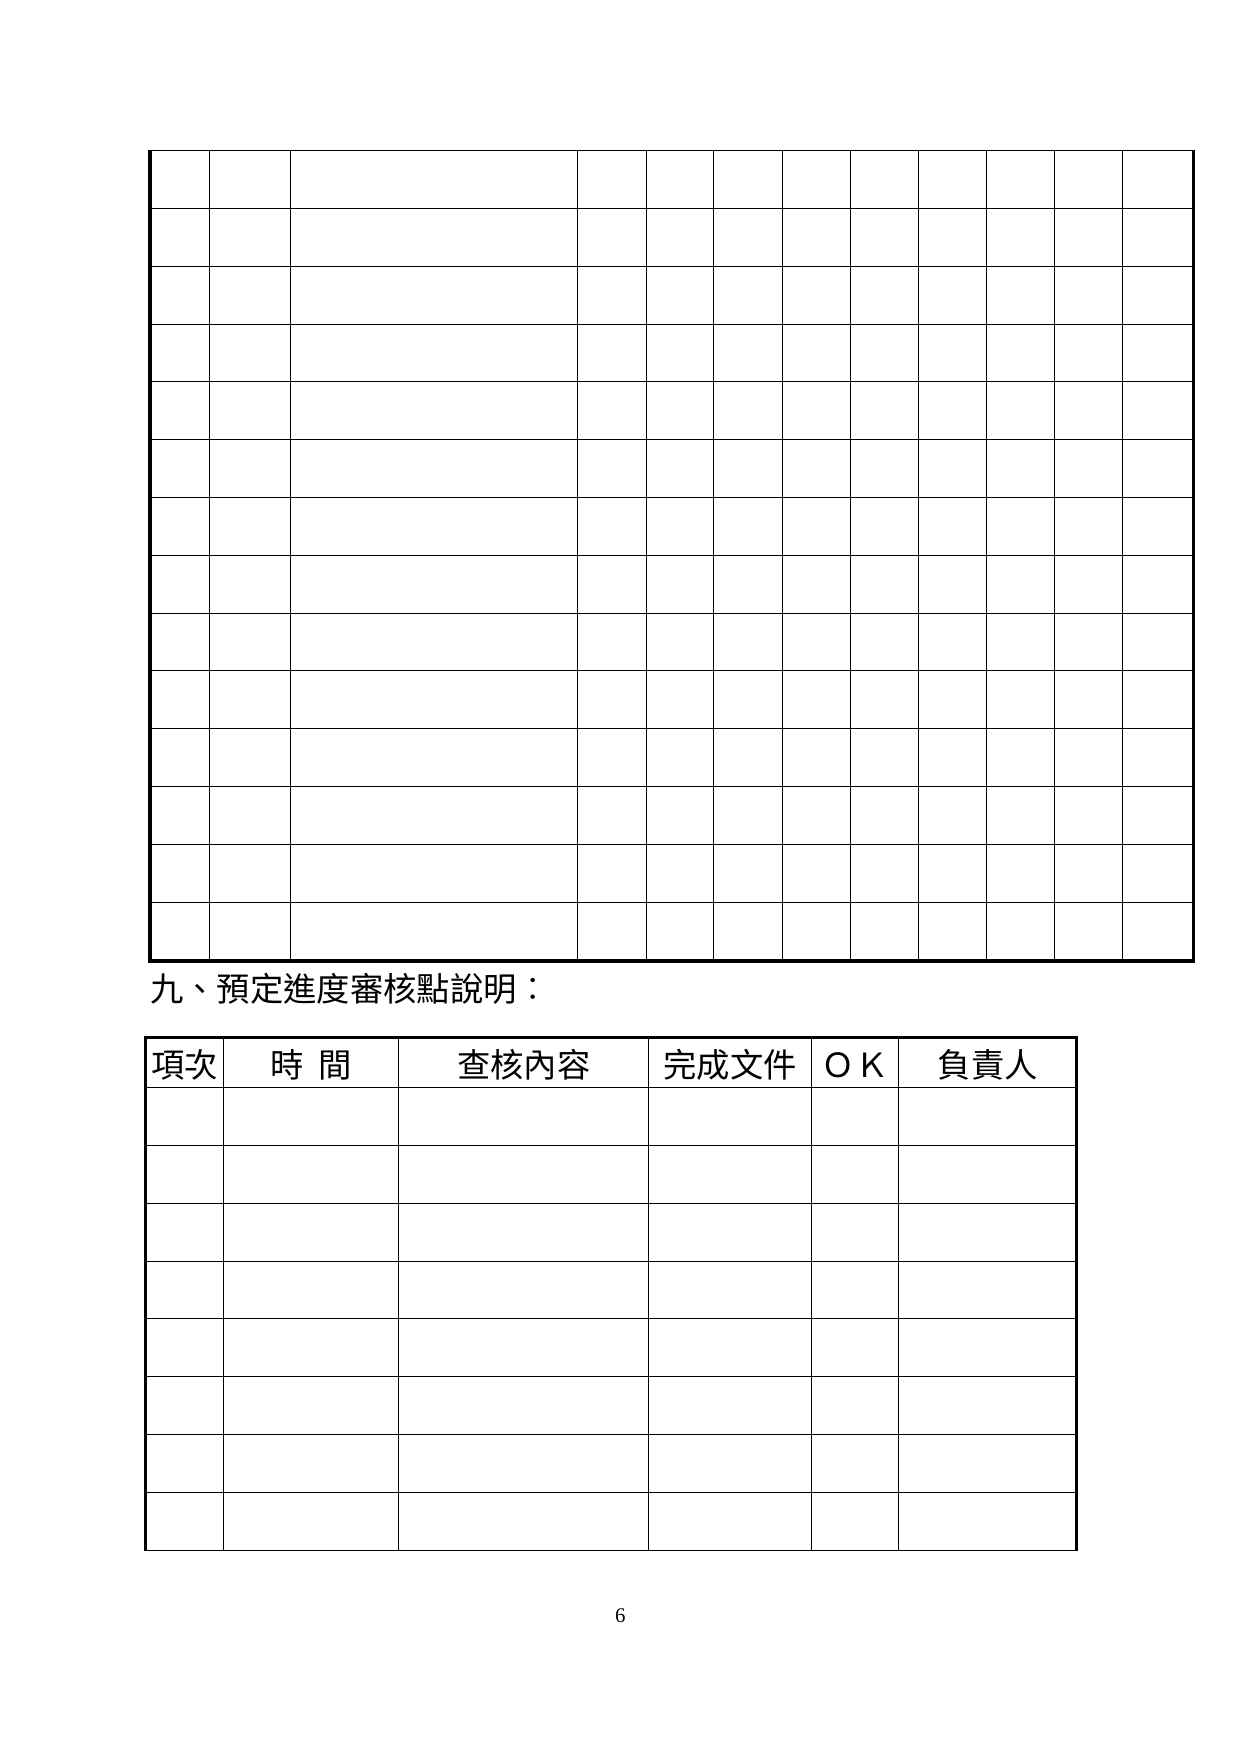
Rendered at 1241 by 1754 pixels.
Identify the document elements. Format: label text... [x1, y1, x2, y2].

table_cell [649, 1377, 811, 1434]
table_cell [1055, 671, 1122, 728]
table_cell [152, 903, 209, 959]
table_cell [647, 671, 713, 728]
table_cell [783, 151, 850, 208]
table_cell [812, 1204, 898, 1261]
table_cell [578, 671, 646, 728]
table_cell [919, 382, 986, 439]
table_cell [714, 903, 782, 959]
table_cell [147, 1319, 223, 1376]
table_cell [851, 614, 918, 670]
table_cell [224, 1493, 398, 1549]
table_header 負責人 [899, 1039, 1075, 1087]
table_cell [987, 556, 1054, 612]
table_cell [987, 903, 1054, 959]
table_cell [783, 845, 850, 902]
table_cell [919, 903, 986, 959]
table_cell [714, 556, 782, 612]
table_cell [783, 267, 850, 323]
table_cell [851, 671, 918, 728]
table_header 時 間 [224, 1039, 398, 1087]
table_cell [1123, 787, 1192, 844]
table_cell [987, 671, 1054, 728]
table_cell [647, 209, 713, 266]
table_cell [224, 1262, 398, 1318]
table_cell [578, 787, 646, 844]
table_cell [647, 267, 713, 323]
table_cell [987, 382, 1054, 439]
table_cell [647, 556, 713, 612]
table_cell [714, 382, 782, 439]
table_cell [919, 325, 986, 381]
table_cell [291, 845, 577, 902]
table_cell [578, 903, 646, 959]
table_cell [291, 614, 577, 670]
table_cell [578, 556, 646, 612]
table_cell [152, 382, 209, 439]
text 九、預定進度審核點說明︰ [150, 963, 1090, 1011]
table_cell [647, 325, 713, 381]
table_cell [224, 1088, 398, 1145]
table_cell [919, 209, 986, 266]
table_cell [291, 267, 577, 323]
table_cell [152, 325, 209, 381]
table_cell [919, 498, 986, 555]
table_cell [987, 845, 1054, 902]
table_cell [647, 614, 713, 670]
table_cell [851, 903, 918, 959]
table_cell [987, 787, 1054, 844]
table_cell [399, 1146, 648, 1203]
table_cell [291, 209, 577, 266]
table_cell [210, 787, 290, 844]
table_cell [1055, 440, 1122, 497]
table_cell [783, 903, 850, 959]
table_cell [291, 556, 577, 612]
table_cell [1055, 556, 1122, 612]
table_cell [919, 845, 986, 902]
table_cell [399, 1319, 648, 1376]
table_cell [919, 614, 986, 670]
table_cell [919, 671, 986, 728]
table_cell [919, 440, 986, 497]
table_cell [578, 729, 646, 786]
table_cell [919, 729, 986, 786]
table_cell [1055, 151, 1122, 208]
table_cell [919, 787, 986, 844]
table_header ＯＫ [812, 1039, 898, 1087]
table_header 項次 [147, 1039, 223, 1087]
table_cell [899, 1319, 1075, 1376]
table_cell [1055, 845, 1122, 902]
table_cell [783, 209, 850, 266]
table_cell [578, 440, 646, 497]
table_cell [647, 729, 713, 786]
table_cell [899, 1088, 1075, 1145]
table_cell [210, 729, 290, 786]
table_cell [1123, 845, 1192, 902]
table_cell [152, 729, 209, 786]
table_cell [649, 1204, 811, 1261]
table_cell [899, 1493, 1075, 1549]
table_cell [147, 1377, 223, 1434]
table_cell [987, 209, 1054, 266]
table_cell [210, 267, 290, 323]
table_cell [578, 498, 646, 555]
table_cell [210, 903, 290, 959]
table_cell [649, 1146, 811, 1203]
table_cell [1055, 209, 1122, 266]
table_cell [851, 325, 918, 381]
table_cell [210, 382, 290, 439]
table_cell [224, 1377, 398, 1434]
table_cell [399, 1493, 648, 1549]
table_cell [647, 440, 713, 497]
table_cell [647, 787, 713, 844]
table_cell [291, 787, 577, 844]
table_cell [291, 440, 577, 497]
table_cell [714, 209, 782, 266]
table_cell [210, 845, 290, 902]
table_cell [1123, 209, 1192, 266]
table_cell [714, 845, 782, 902]
table_cell [1123, 729, 1192, 786]
table_cell [152, 498, 209, 555]
table_cell [1123, 556, 1192, 612]
table_cell [1123, 903, 1192, 959]
table_cell [647, 845, 713, 902]
table_cell [210, 440, 290, 497]
table_cell [224, 1204, 398, 1261]
table_cell [291, 498, 577, 555]
table_cell [714, 787, 782, 844]
table_cell [987, 440, 1054, 497]
table_cell [578, 325, 646, 381]
table_cell [987, 498, 1054, 555]
table_cell [812, 1493, 898, 1549]
table_cell [851, 556, 918, 612]
table_cell [147, 1204, 223, 1261]
table_cell [210, 498, 290, 555]
table_cell [851, 267, 918, 323]
table_cell [899, 1262, 1075, 1318]
table_cell [714, 729, 782, 786]
table_cell [987, 151, 1054, 208]
table_cell [291, 151, 577, 208]
table_cell [899, 1435, 1075, 1492]
table_cell [1123, 498, 1192, 555]
table_cell [578, 151, 646, 208]
table_cell [649, 1088, 811, 1145]
table_cell [987, 325, 1054, 381]
table_cell [899, 1146, 1075, 1203]
table_cell [147, 1088, 223, 1145]
table_cell [1055, 903, 1122, 959]
table_cell [851, 787, 918, 844]
table_cell [812, 1088, 898, 1145]
table_cell [399, 1088, 648, 1145]
table_cell [714, 151, 782, 208]
table_cell [399, 1435, 648, 1492]
table_cell [224, 1435, 398, 1492]
table_cell [152, 556, 209, 612]
table_cell [210, 614, 290, 670]
table_cell [578, 382, 646, 439]
table_cell [783, 671, 850, 728]
table_cell [783, 556, 850, 612]
table_cell [647, 151, 713, 208]
table_cell [210, 209, 290, 266]
table_cell [578, 845, 646, 902]
table_cell [1055, 267, 1122, 323]
table_cell [714, 325, 782, 381]
table_cell [812, 1435, 898, 1492]
table_cell [578, 209, 646, 266]
table_cell [147, 1146, 223, 1203]
table_cell [1123, 614, 1192, 670]
table_cell [152, 787, 209, 844]
table_cell [851, 498, 918, 555]
table_cell [1055, 729, 1122, 786]
table_cell [783, 614, 850, 670]
table_cell [987, 729, 1054, 786]
table_cell [714, 498, 782, 555]
table_cell [649, 1319, 811, 1376]
table_cell [1123, 267, 1192, 323]
table_cell [152, 267, 209, 323]
table_cell [578, 614, 646, 670]
table_cell [649, 1262, 811, 1318]
table_cell [647, 382, 713, 439]
table_cell [147, 1435, 223, 1492]
table_cell [783, 440, 850, 497]
table_cell [851, 845, 918, 902]
table_cell [783, 382, 850, 439]
table_cell [812, 1262, 898, 1318]
table_cell [152, 671, 209, 728]
table_cell [147, 1493, 223, 1549]
table_cell [647, 498, 713, 555]
table_cell [210, 325, 290, 381]
table_cell [210, 671, 290, 728]
table_header 查核內容 [399, 1039, 648, 1087]
table_cell [291, 729, 577, 786]
table_cell [152, 845, 209, 902]
table_cell [851, 382, 918, 439]
table_cell [291, 903, 577, 959]
table_cell [649, 1435, 811, 1492]
table_cell [919, 556, 986, 612]
table_cell [1123, 382, 1192, 439]
table_cell [210, 556, 290, 612]
table_cell [291, 382, 577, 439]
table_cell [1055, 787, 1122, 844]
table_cell [399, 1377, 648, 1434]
table_cell [783, 787, 850, 844]
table_cell [224, 1146, 398, 1203]
table_cell [851, 209, 918, 266]
table_cell [152, 209, 209, 266]
table_cell [899, 1204, 1075, 1261]
table_cell [649, 1493, 811, 1549]
table_cell [1123, 151, 1192, 208]
table_cell [224, 1319, 398, 1376]
table_cell [399, 1204, 648, 1261]
table_cell [1055, 498, 1122, 555]
table_cell [919, 151, 986, 208]
table_cell [783, 325, 850, 381]
table_cell [152, 614, 209, 670]
table_cell [291, 671, 577, 728]
table_cell [291, 325, 577, 381]
table_cell [147, 1262, 223, 1318]
table_cell [812, 1319, 898, 1376]
table_cell [987, 614, 1054, 670]
table_cell [1123, 440, 1192, 497]
table_cell [152, 440, 209, 497]
table_cell [1123, 325, 1192, 381]
table_cell [399, 1262, 648, 1318]
table_cell [783, 498, 850, 555]
table_cell [783, 729, 850, 786]
table_cell [899, 1377, 1075, 1434]
table_cell [851, 729, 918, 786]
table_cell [152, 151, 209, 208]
table_cell [1055, 325, 1122, 381]
table_cell [919, 267, 986, 323]
table_cell [714, 614, 782, 670]
table_cell [851, 151, 918, 208]
table_cell [210, 151, 290, 208]
table_cell [1055, 614, 1122, 670]
table_cell [812, 1146, 898, 1203]
table_cell [647, 903, 713, 959]
table_cell [812, 1377, 898, 1434]
table_cell [1123, 671, 1192, 728]
table_cell [1055, 382, 1122, 439]
table_cell [851, 440, 918, 497]
table_cell [714, 671, 782, 728]
table_cell [578, 267, 646, 323]
table_cell [987, 267, 1054, 323]
table_cell [714, 267, 782, 323]
table_header 完成文件 [649, 1039, 811, 1087]
table_cell [714, 440, 782, 497]
